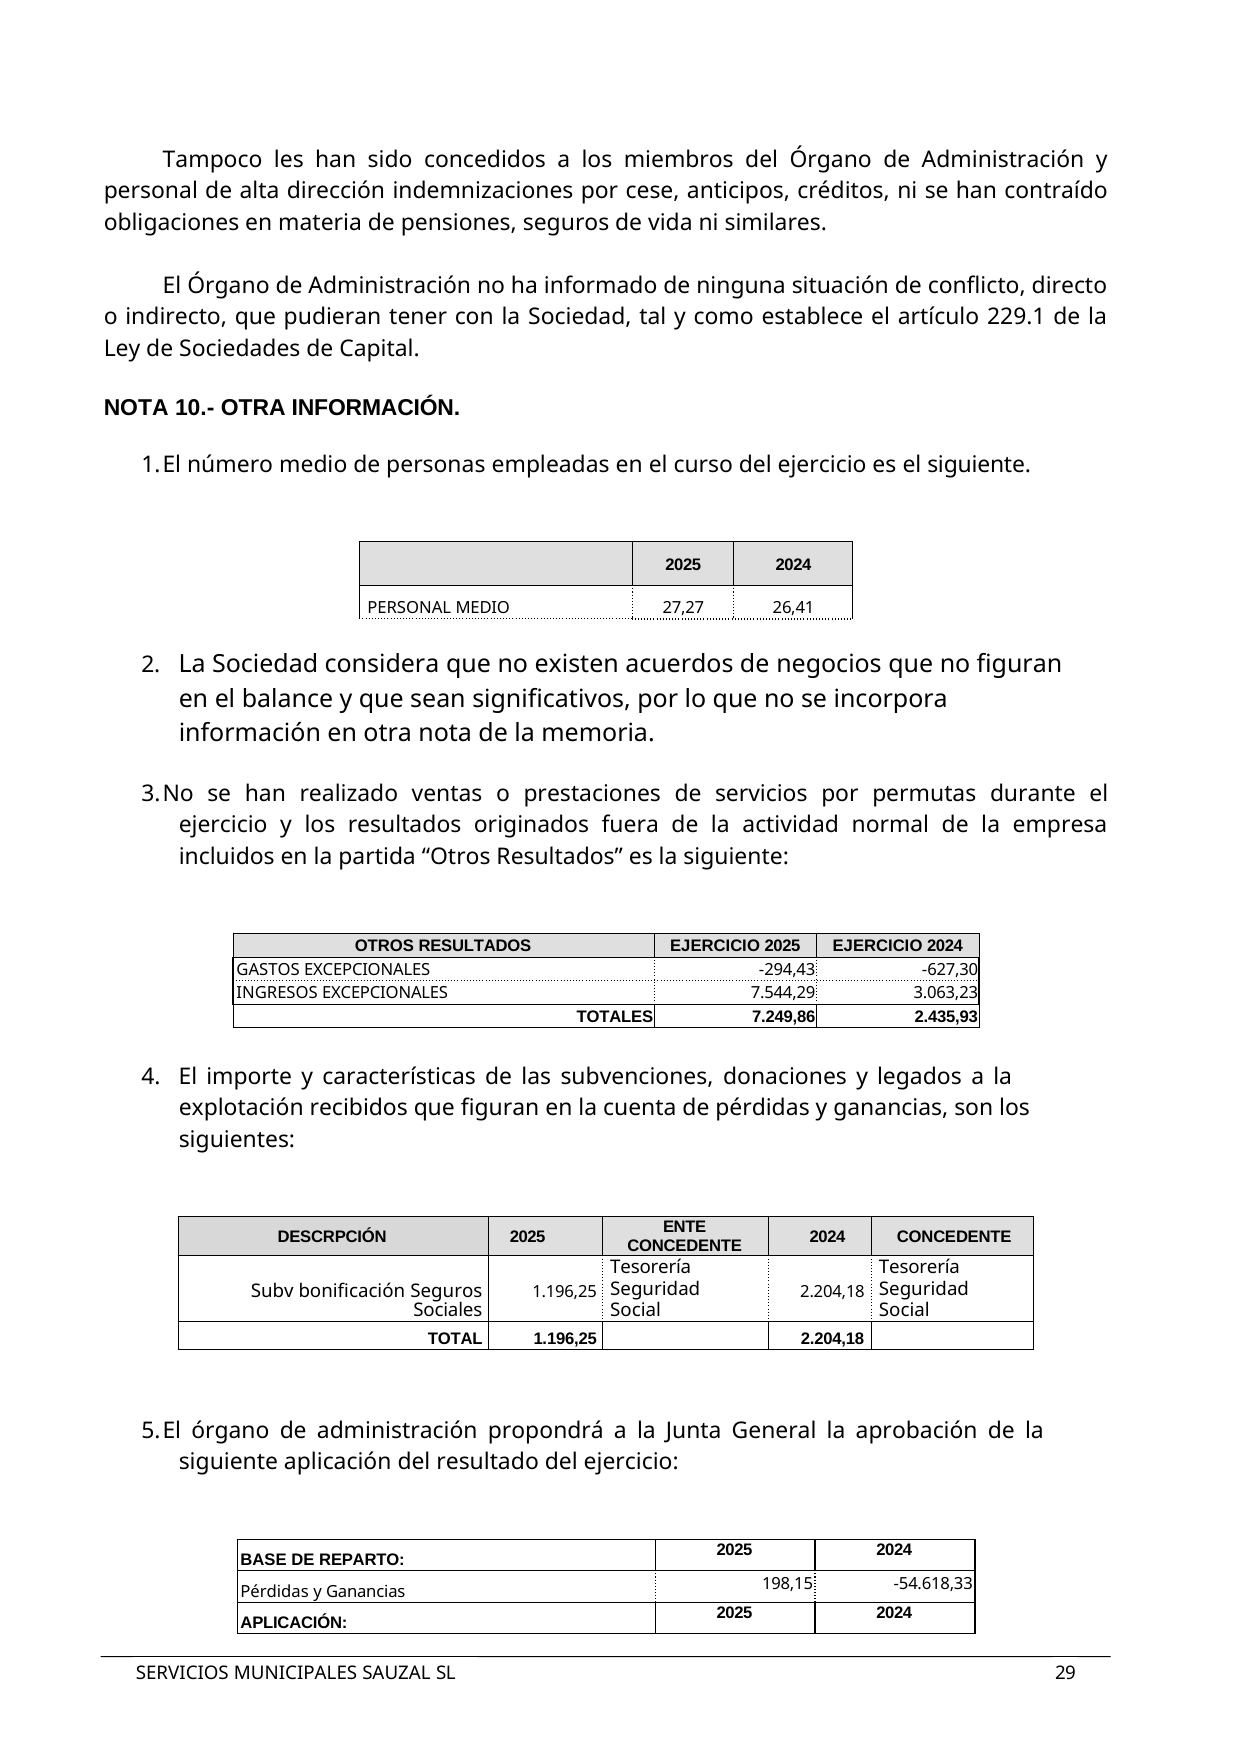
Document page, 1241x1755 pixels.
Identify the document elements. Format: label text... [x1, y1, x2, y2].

table_cell 7.544,29 [655, 980, 817, 1003]
text El Órgano de Administración no ha informado de ninguna situación de conflicto, directo o indirecto, que pudieran tener con la Sociedad, tal y como establece el artículo 229.1 de la Ley de Sociedades de Capital. [103, 269, 1109, 363]
table_cell TOTAL [179, 1322, 488, 1349]
table_cell 26,41 [734, 586, 852, 618]
table_cell 3.063,23 [817, 980, 978, 1003]
table_cell GASTOS EXCEPCIONALES [234, 958, 654, 980]
text Tampoco les han sido concedidos a los miembros del Órgano de Administración y personal de alta dirección indemnizaciones por cese, anticipos, créditos, ni se han contraído obligaciones en materia de pensiones, seguros de vida ni similares. [103, 143, 1109, 237]
table_cell INGRESOS EXCEPCIONALES [234, 980, 654, 1003]
table_header BASE DE REPARTO: [238, 1540, 655, 1570]
table_cell 2.435,93 [817, 1005, 979, 1027]
table_cell 7.249,86 [655, 1005, 816, 1027]
table_cell 1.196,25 [489, 1322, 602, 1349]
table_cell 27,27 [632, 586, 734, 618]
table_cell 2.204,18 [769, 1322, 871, 1349]
table_cell 198,15 [655, 1571, 815, 1602]
table_header 2025 [656, 1540, 814, 1570]
table_cell PERSONAL MEDIO [360, 586, 632, 618]
list El órgano de administración propondrá a la Junta General la aprobación de la siguiente aplicación del resultado del ejercicio: [141, 1414, 1108, 1476]
table_header 2025 [633, 542, 733, 585]
table_header 2024 [734, 542, 852, 585]
table_cell 1.196,25 [489, 1256, 603, 1321]
table_cell 2024 [816, 1603, 974, 1633]
table_cell -294,43 [655, 958, 817, 980]
table_header EJERCICIO 2025 [655, 934, 816, 957]
subtitle NOTA 10.- OTRA INFORMACIÓN. [103, 394, 1152, 421]
table_header [360, 542, 632, 585]
list El número medio de personas empleadas en el curso del ejercicio es el siguiente. [141, 447, 1152, 479]
table_cell -627,30 [817, 958, 978, 980]
table_cell APLICACIÓN: [238, 1603, 655, 1633]
table_cell [872, 1322, 1033, 1349]
table_header 2025 [489, 1217, 602, 1255]
table_cell 2.204,18 [768, 1256, 871, 1321]
table_header CONCEDENTE [872, 1217, 1033, 1255]
table_cell [603, 1322, 768, 1349]
table_header ENTE CONCEDENTE [603, 1217, 768, 1255]
table_cell Subv bonificación Seguros Sociales [179, 1256, 488, 1321]
table_cell TOTALES [234, 1005, 654, 1027]
list No se han realizado ventas o prestaciones de servicios por permutas durante el ejercicio y los resultados originados fuera de la actividad normal de la empresa incluidos en la partida “Otros Resultados” es la siguiente: [141, 777, 1108, 871]
table_header 2024 [769, 1217, 871, 1255]
table_cell Pérdidas y Ganancias [238, 1571, 655, 1602]
table_cell -54.618,33 [815, 1571, 974, 1602]
list La Sociedad considera que no existen acuerdos de negocios que no figuran en el balance y que sean significativos, por lo que no se incorpora información en otra nota de la memoria. [141, 646, 1083, 749]
table_cell Tesorería Seguridad Social [871, 1256, 1033, 1321]
table_cell Tesorería Seguridad Social [603, 1256, 768, 1321]
table_header 2024 [816, 1540, 974, 1570]
table_header DESCRPCIÓN [179, 1217, 488, 1255]
table_header OTROS RESULTADOS [234, 934, 654, 957]
list El importe y características de las subvenciones, donaciones y legados a la explotación recibidos que figuran en la cuenta de pérdidas y ganancias, son los siguientes: [141, 1060, 1108, 1154]
table_header EJERCICIO 2024 [817, 934, 979, 957]
table_cell 2025 [656, 1603, 814, 1633]
